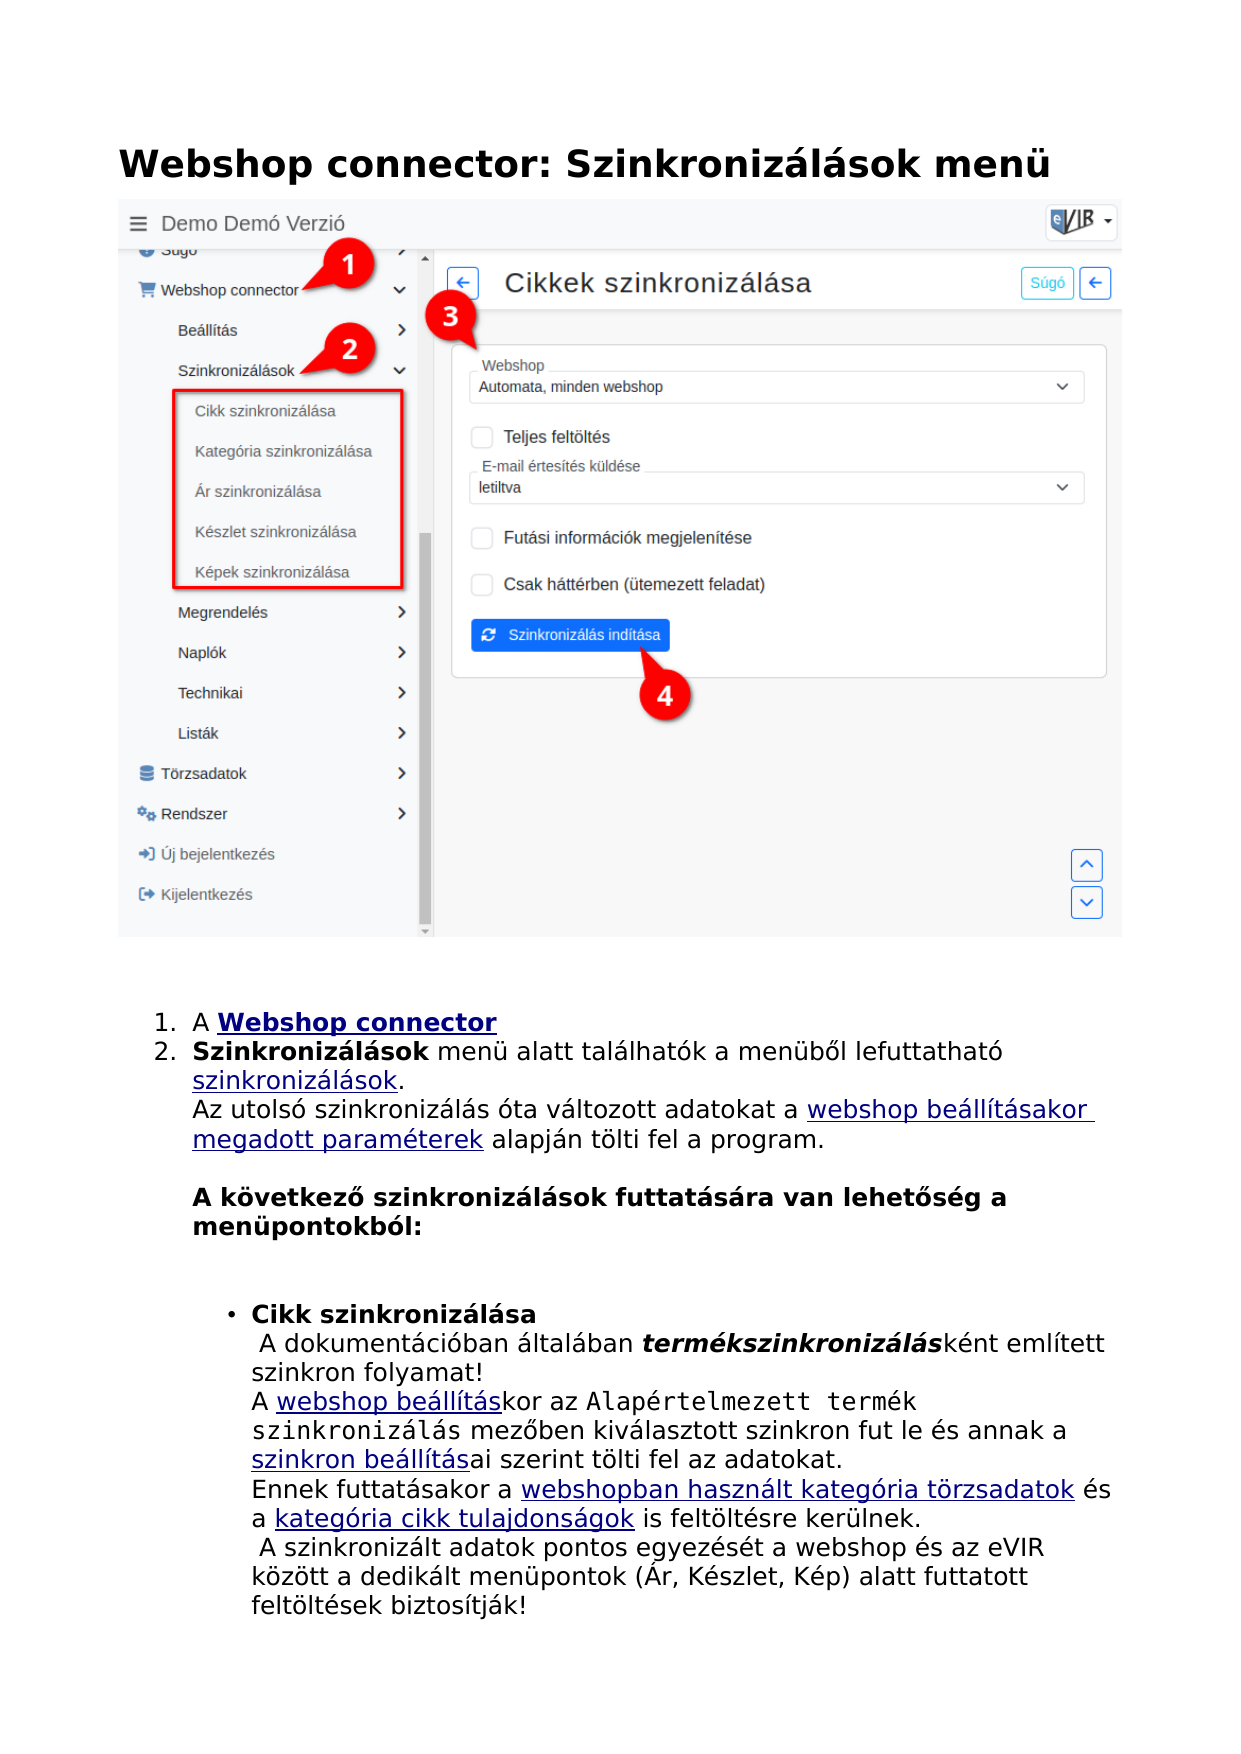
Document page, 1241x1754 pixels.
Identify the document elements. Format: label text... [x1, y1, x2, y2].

picture [118, 199, 1123, 937]
list Cikk szinkronizálása A dokumentációban általában termékszinkronizálásként említett szinkron folyamat! A webshop beállításkor az Alapértelmezett termék szinkronizálás mezőben kiválasztott szinkron fut le és annak a szinkron beállításai szerint tölti fel az adatokat. Ennek futtatásakor a webshopban használt kategória törzsadatok és a kategória cikk tulajdonságok is feltöltésre kerülnek. A szinkronizált adatok pontos egyezését a webshop és az eVIR között a dedikált menüpontok (Ár, Készlet, Kép) alatt futtatott feltöltések biztosítják! [236, 1300, 1122, 1621]
list A Webshop connector [177, 1008, 1122, 1037]
subtitle Webshop connector: Szinkronizálások menü [118, 143, 1122, 187]
list Szinkronizálások menü alatt találhatók a menüből lefuttatható szinkronizálások. Az utolsó szinkronizálás óta változott adatokat a webshop beállításakor megadott paraméterek alapján tölti fel a program. A következő szinkronizálások futtatására van lehetőség a menüpontokból: [177, 1037, 1122, 1300]
